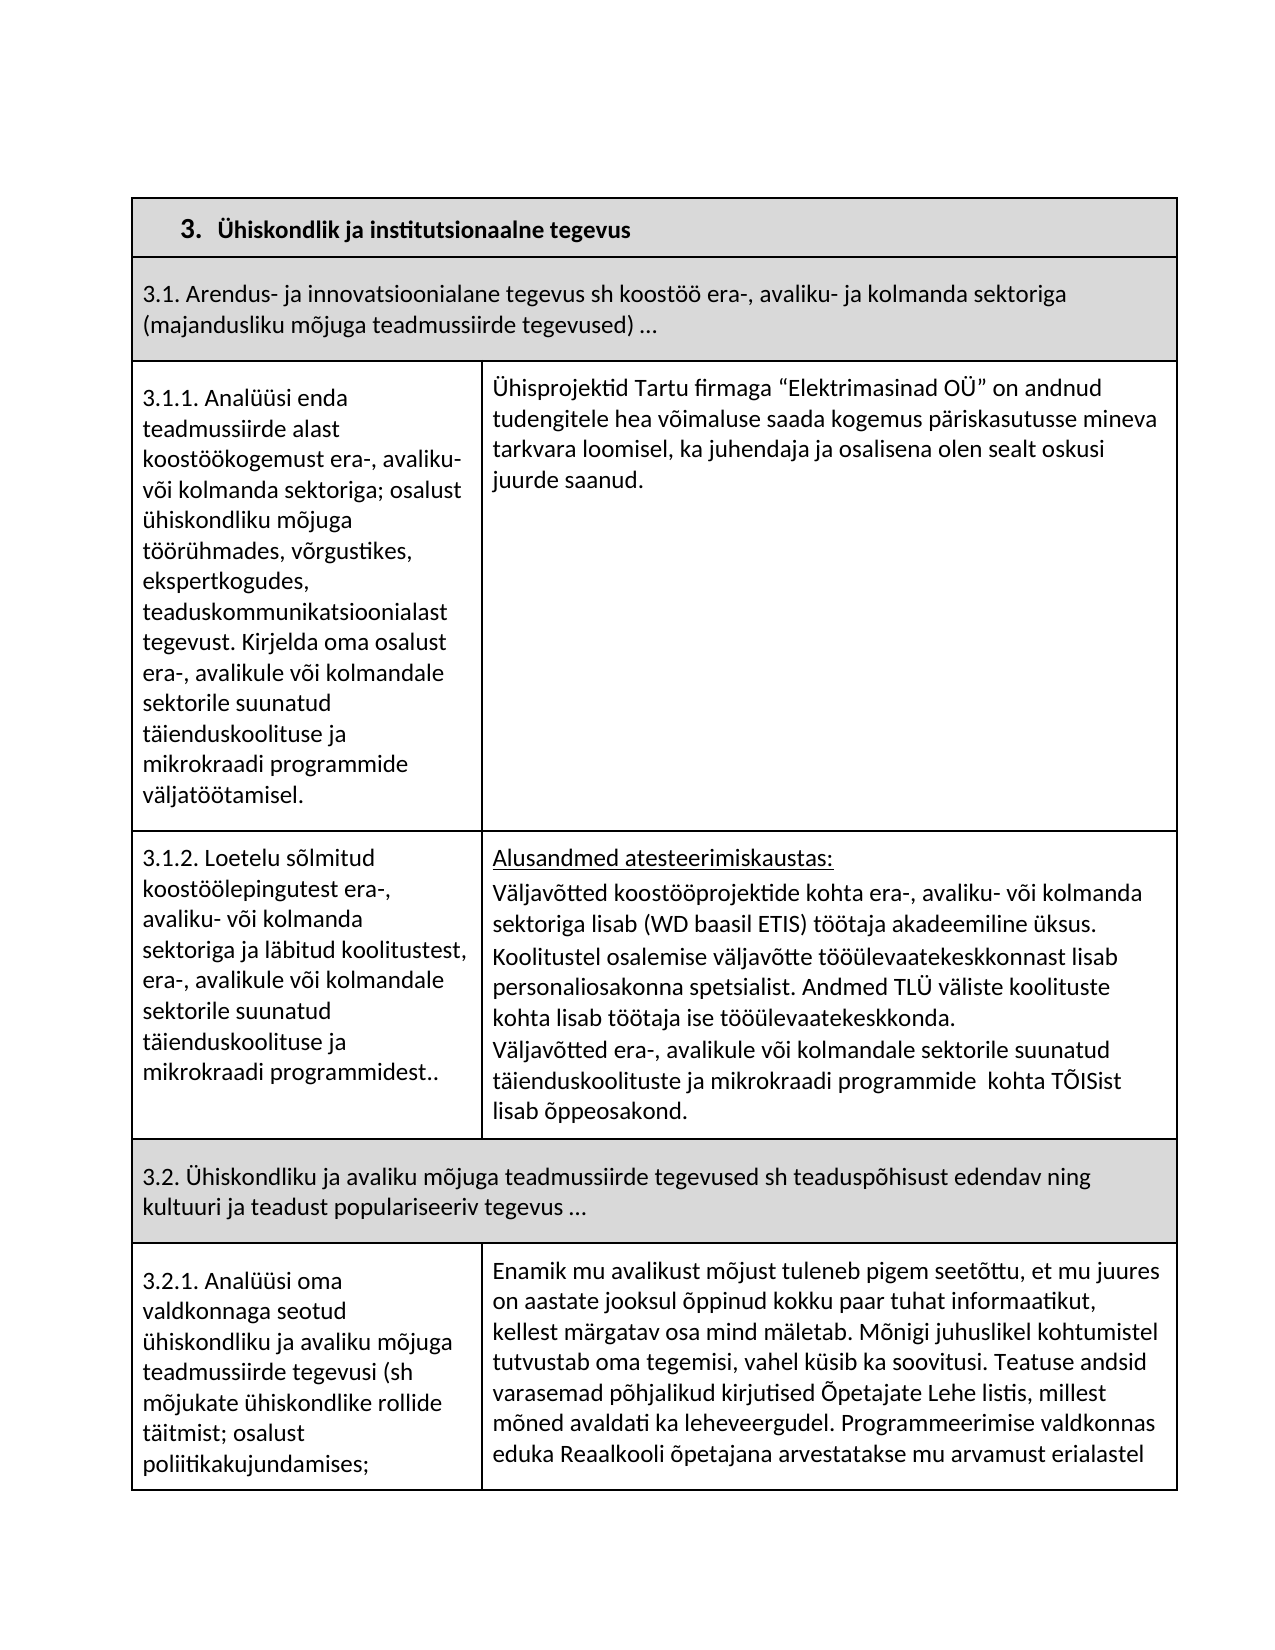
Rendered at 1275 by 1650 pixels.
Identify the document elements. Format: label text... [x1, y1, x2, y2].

table_cell 3.1.1. Analüüsi enda teadmussiirde alast koostöökogemust era-, avaliku- või kolmanda sektoriga; osalust ühiskondliku mõjuga töörühmades, võrgustikes, ekspertkogudes, teaduskommunikatsioonialast tegevust. Kirjelda oma osalust era-, avalikule või kolmandale sektorile suunatud täienduskoolituse ja mikrokraadi programmide väljatöötamisel. [133, 362, 481, 830]
table_cell 3.2.1. Analüüsi oma valdkonnaga seotud ühiskondliku ja avaliku mõjuga teadmussiirde tegevusi (sh mõjukate ühiskondlike rollide täitmist; osalust poliitikakujundamises; [133, 1244, 481, 1489]
table_cell 3.1. Arendus- ja innovatsioonialane tegevus sh koostöö era-, avaliku- ja kolmanda sektoriga (majandusliku mõjuga teadmussiirde tegevused) … [133, 258, 1176, 360]
table_cell 3.2. Ühiskondliku ja avaliku mõjuga teadmussiirde tegevused sh teaduspõhisust edendav ning kultuuri ja teadust populariseeriv tegevus … [133, 1140, 1176, 1242]
table_cell Enamik mu avalikust mõjust tuleneb pigem seetõttu, et mu juures on aastate jooksul õppinud kokku paar tuhat informaatikut, kellest märgatav osa mind mäletab. Mõnigi juhuslikel kohtumistel tutvustab oma tegemisi, vahel küsib ka soovitusi. Teatuse andsid varasemad põhjalikud kirjutised Õpetajate Lehe listis, millest mõned avaldati ka leheveergudel. Programmeerimise valdkonnas eduka Reaalkooli õpetajana arvestatakse mu arvamust erialastel [483, 1244, 1176, 1489]
table_cell Alusandmed atesteerimiskaustas: Väljavõtted koostööprojektide kohta era-, avaliku- või kolmanda sektoriga lisab (WD baasil ETIS) töötaja akadeemiline üksus. Koolitustel osalemise väljavõtte tööülevaatekeskkonnast lisab personaliosakonna spetsialist. Andmed TLÜ väliste koolituste kohta lisab töötaja ise tööülevaatekeskkonda. Väljavõtted era-, avalikule või kolmandale sektorile suunatud täienduskoolituste ja mikrokraadi programmide kohta TÕISist lisab õppeosakond. [483, 832, 1176, 1138]
table_header Ühiskondlik ja institutsionaalne tegevus [133, 199, 1176, 256]
table_cell 3.1.2. Loetelu sõlmitud koostöölepingutest era-, avaliku- või kolmanda sektoriga ja läbitud koolitustest, era-, avalikule või kolmandale sektorile suunatud täienduskoolituse ja mikrokraadi programmidest.. [133, 832, 481, 1138]
table_cell Ühisprojektid Tartu firmaga “Elektrimasinad OÜ” on andnud tudengitele hea võimaluse saada kogemus päriskasutusse mineva tarkvara loomisel, ka juhendaja ja osalisena olen sealt oskusi juurde saanud. [483, 362, 1176, 830]
